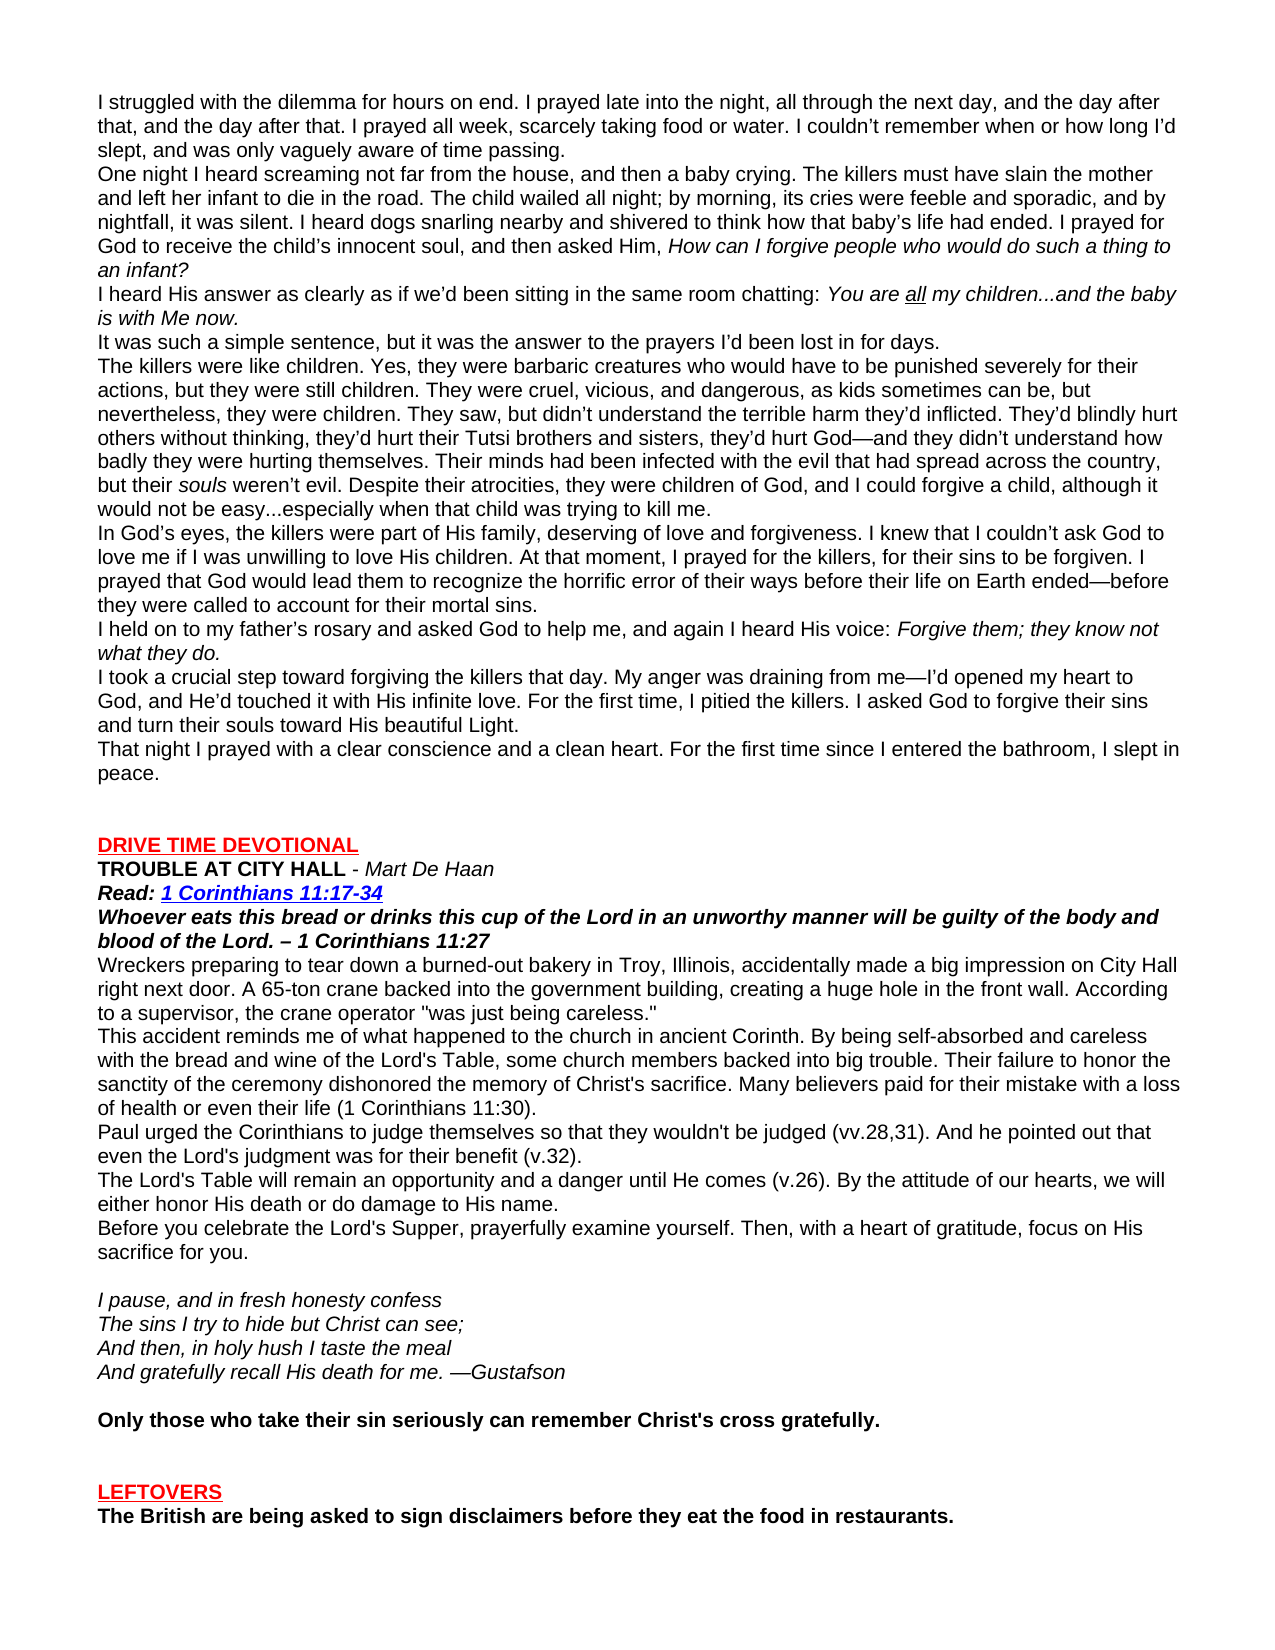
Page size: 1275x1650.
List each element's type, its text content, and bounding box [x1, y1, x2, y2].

text In God’s eyes, the killers were part of His family, deserving of love and forgiveness. I knew that I couldn’t ask God to love me if I was unwilling to love His children. At that moment, I prayed for the killers, for their sins to be forgiven. I prayed that God would lead them to recognize the horrific error of their ways before their life on Earth ended—before they were called to account for their mortal sins. [97, 521, 1185, 617]
text I took a crucial step toward forgiving the killers that day. My anger was draining from me—I’d opened my heart to God, and He’d touched it with His infinite love. For the first time, I pitied the killers. I asked God to forgive their sins and turn their souls toward His beautiful Light. [97, 665, 1185, 737]
text That night I prayed with a clear conscience and a clean heart. For the first time since I entered the bathroom, I slept in peace. [97, 737, 1185, 785]
text I heard His answer as clearly as if we’d been sitting in the same room chatting: You are all my children...and the baby is with Me now. [97, 282, 1185, 329]
text Before you celebrate the Lord's Supper, prayerfully examine yourself. Then, with a heart of gratitude, focus on His sacrifice for you. [97, 1216, 1185, 1264]
text Read: 1 Corinthians 11:17-34 [97, 881, 1185, 904]
text LEFTOVERS [97, 1479, 1185, 1503]
text This accident reminds me of what happened to the church in ancient Corinth. By being self-absorbed and careless with the bread and wine of the Lord's Table, some church members backed into big trouble. Their failure to honor the sanctity of the ceremony dishonored the memory of Christ's sacrifice. Many believers paid for their mistake with a loss of health or even their life (1 Corinthians 11:30). [97, 1024, 1185, 1120]
text It was such a simple sentence, but it was the answer to the prayers I’d been lost in for days. [97, 329, 1185, 353]
text I held on to my father’s rosary and asked God to help me, and again I heard His voice: Forgive them; they know not what they do. [97, 617, 1185, 665]
text Wreckers preparing to tear down a burned-out bakery in Troy, Illinois, accidentally made a big impression on City Hall right next door. A 65-ton crane backed into the government building, creating a huge hole in the front wall. According to a supervisor, the crane operator "was just being careless." [97, 952, 1185, 1024]
text Paul urged the Corinthians to judge themselves so that they wouldn't be judged (vv.28,31). And he pointed out that even the Lord's judgment was for their benefit (v.32). [97, 1120, 1185, 1168]
text The British are being asked to sign disclaimers before they eat the food in restaurants. [97, 1503, 1185, 1527]
text I struggled with the dilemma for hours on end. I prayed late into the night, all through the next day, and the day after that, and the day after that. I prayed all week, scarcely taking food or water. I couldn’t remember when or how long I’d slept, and was only vaguely aware of time passing. [97, 90, 1185, 162]
text Only those who take their sin seriously can remember Christ's cross gratefully. [97, 1408, 1185, 1432]
text The Lord's Table will remain an opportunity and a danger until He comes (v.26). By the attitude of our hearts, we will either honor His death or do damage to His name. [97, 1168, 1185, 1216]
text One night I heard screaming not far from the house, and then a baby crying. The killers must have slain the mother and left her infant to die in the road. The child wailed all night; by morning, its cries were feeble and sporadic, and by nightfall, it was silent. I heard dogs snarling nearby and shivered to think how that baby’s life had ended. I prayed for God to receive the child’s innocent soul, and then asked Him, How can I forgive people who would do such a thing to an infant? [97, 162, 1185, 282]
text The killers were like children. Yes, they were barbaric creatures who would have to be punished severely for their actions, but they were still children. They were cruel, vicious, and dangerous, as kids sometimes can be, but nevertheless, they were children. They saw, but didn’t understand the terrible harm they’d inflicted. They’d blindly hurt others without thinking, they’d hurt their Tutsi brothers and sisters, they’d hurt God—and they didn’t understand how badly they were hurting themselves. Their minds had been infected with the evil that had spread across the country, but their souls weren’t evil. Despite their atrocities, they were children of God, and I could forgive a child, although it would not be easy...especially when that child was trying to kill me. [97, 353, 1185, 521]
text Whoever eats this bread or drinks this cup of the Lord in an unworthy manner will be guilty of the body and blood of the Lord. – 1 Corinthians 11:27 [97, 904, 1185, 952]
text TROUBLE AT CITY HALL - Mart De Haan [97, 857, 1185, 881]
text I pause, and in fresh honesty confess The sins I try to hide but Christ can see; And then, in holy hush I taste the meal And gratefully recall His death for me. —Gustafson [97, 1288, 1185, 1384]
text DRIVE TIME DEVOTIONAL [97, 833, 1185, 857]
